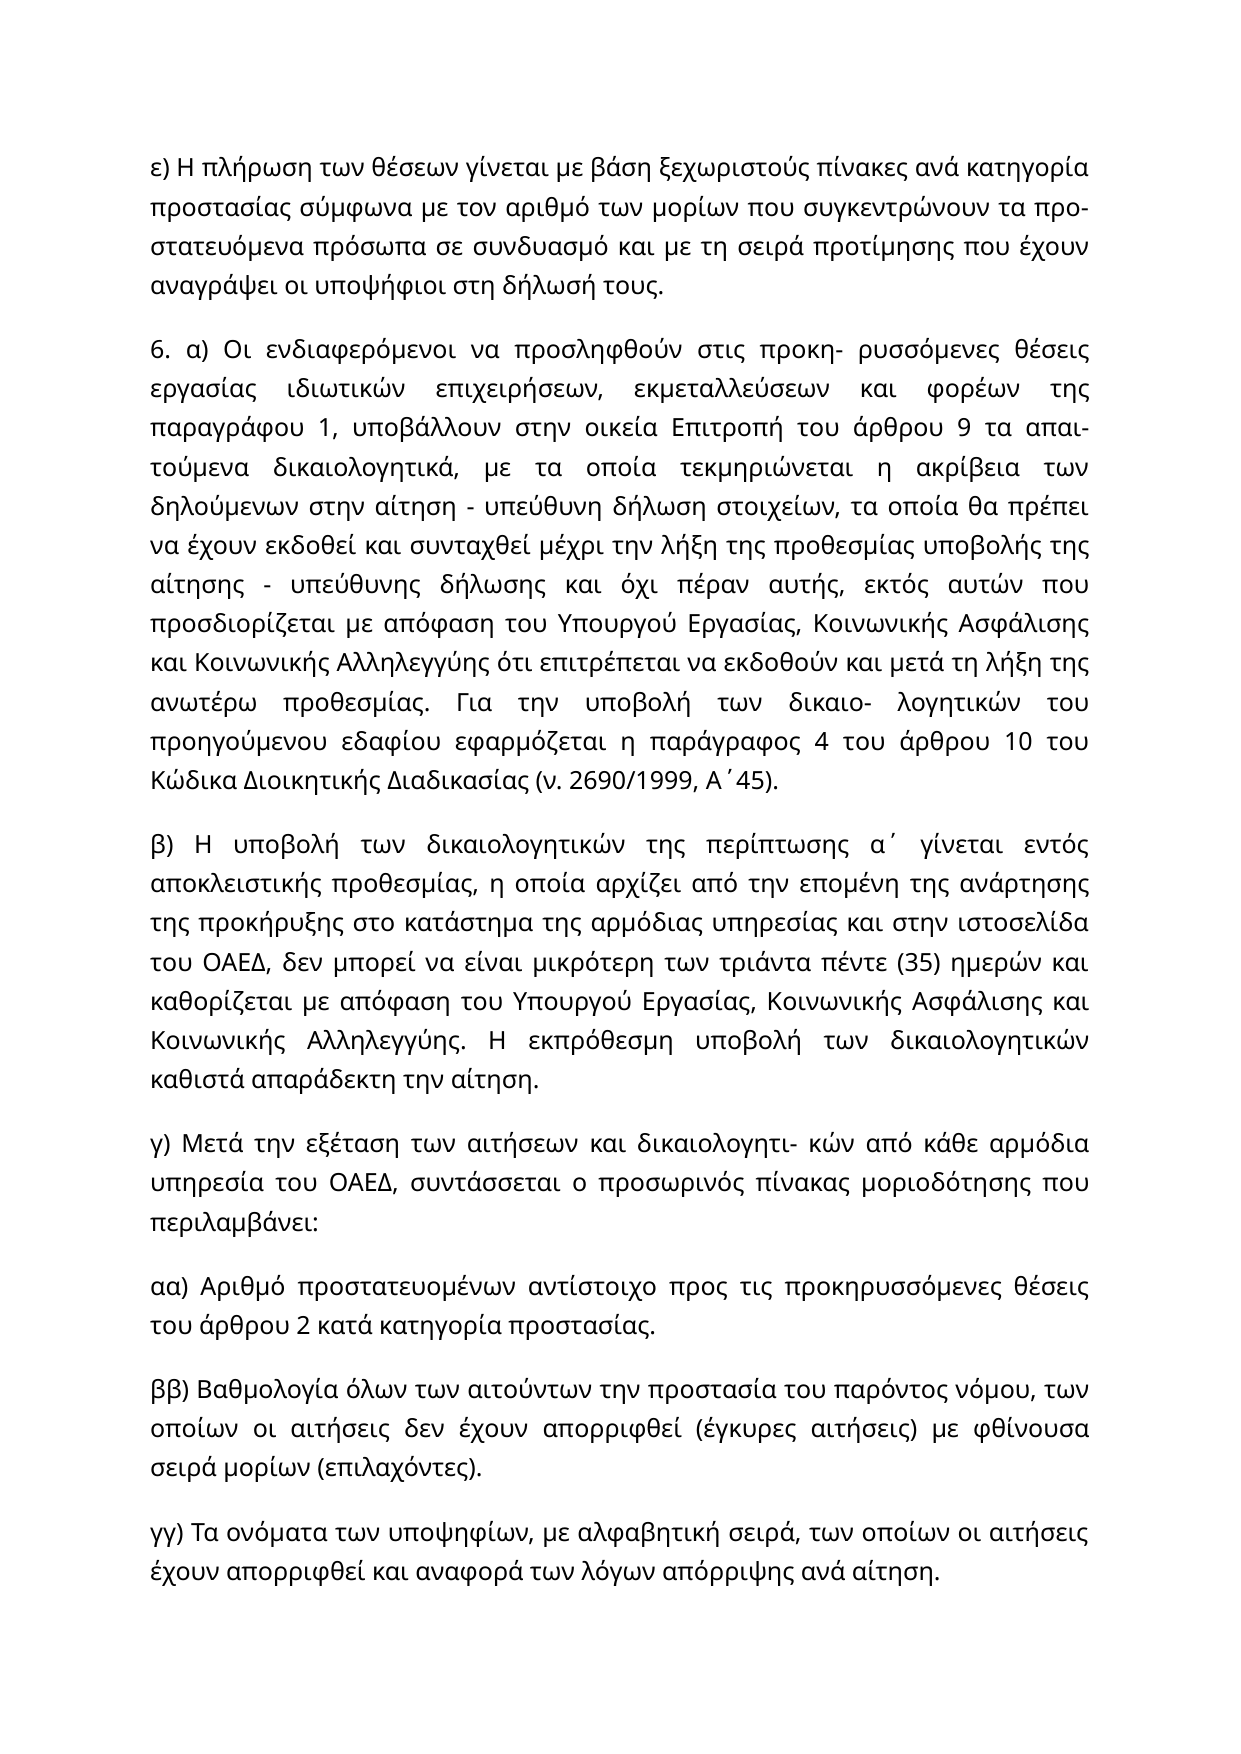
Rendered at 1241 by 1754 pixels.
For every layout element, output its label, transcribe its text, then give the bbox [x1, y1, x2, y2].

text ε) Η πλήρωση των θέσεων γίνεται με βάση ξεχωριστούς πίνακες ανά κατηγορία προστασίας σύμφωνα με τον αριθμό των μορίων που συγκεντρώνουν τα προ- στατευόμενα πρόσωπα σε συνδυασμό και με τη σειρά προτίμησης που έχουν αναγράψει οι υποψήφιοι στη δήλωσή τους. [150, 150, 1090, 302]
text γ) Μετά την εξέταση των αιτήσεων και δικαιολογητι- κών από κάθε αρμόδια υπηρεσία του ΟΑΕΔ, συντάσσεται ο προσωρινός πίνακας μοριοδότησης που περιλαμβάνει: [150, 1126, 1090, 1238]
text β) Η υποβολή των δικαιολογητικών της περίπτωσης α΄ γίνεται εντός αποκλειστικής προθεσμίας, η οποία αρχίζει από την επομένη της ανάρτησης της προκήρυξης στο κατάστημα της αρμόδιας υπηρεσίας και στην ιστοσελίδα του ΟΑΕΔ, δεν μπορεί να είναι μικρότερη των τριάντα πέντε (35) ημερών και καθορίζεται με απόφαση του Υπουργού Εργασίας, Κοινωνικής Ασφάλισης και Κοινωνικής Αλληλεγγύης. Η εκπρόθεσμη υποβολή των δικαιολογητικών καθιστά απαράδεκτη την αίτηση. [150, 827, 1090, 1096]
text αα) Αριθμό προστατευομένων αντίστοιχο προς τις προκηρυσσόμενες θέσεις του άρθρου 2 κατά κατηγορία προστασίας. [150, 1268, 1090, 1342]
text 6. α) Οι ενδιαφερόμενοι να προσληφθούν στις προκη- ρυσσόμενες θέσεις εργασίας ιδιωτικών επιχειρήσεων, εκμεταλλεύσεων και φορέων της παραγράφου 1, υποβάλλουν στην οικεία Επιτροπή του άρθρου 9 τα απαι- τούμενα δικαιολογητικά, με τα οποία τεκμηριώνεται η ακρίβεια των δηλούμενων στην αίτηση - υπεύθυνη δήλωση στοιχείων, τα οποία θα πρέπει να έχουν εκδοθεί και συνταχθεί μέχρι την λήξη της προθεσμίας υποβολής της αίτησης - υπεύθυνης δήλωσης και όχι πέραν αυτής, εκτός αυτών που προσδιορίζεται με απόφαση του Υπουργού Εργασίας, Κοινωνικής Ασφάλισης και Κοινωνικής Αλληλεγγύης ότι επιτρέπεται να εκδοθούν και μετά τη λήξη της ανωτέρω προθεσμίας. Για την υποβολή των δικαιο- λογητικών του προηγούμενου εδαφίου εφαρμόζεται η παράγραφος 4 του άρθρου 10 του Κώδικα Διοικητικής Διαδικασίας (ν. 2690/1999, Α΄45). [150, 332, 1090, 797]
text ββ) Βαθμολογία όλων των αιτούντων την προστασία του παρόντος νόμου, των οποίων οι αιτήσεις δεν έχουν απορριφθεί (έγκυρες αιτήσεις) με φθίνουσα σειρά μορίων (επιλαχόντες). [150, 1372, 1090, 1484]
text γγ) Τα ονόματα των υποψηφίων, με αλφαβητική σειρά, των οποίων οι αιτήσεις έχουν απορριφθεί και αναφορά των λόγων απόρριψης ανά αίτηση. [150, 1514, 1090, 1587]
